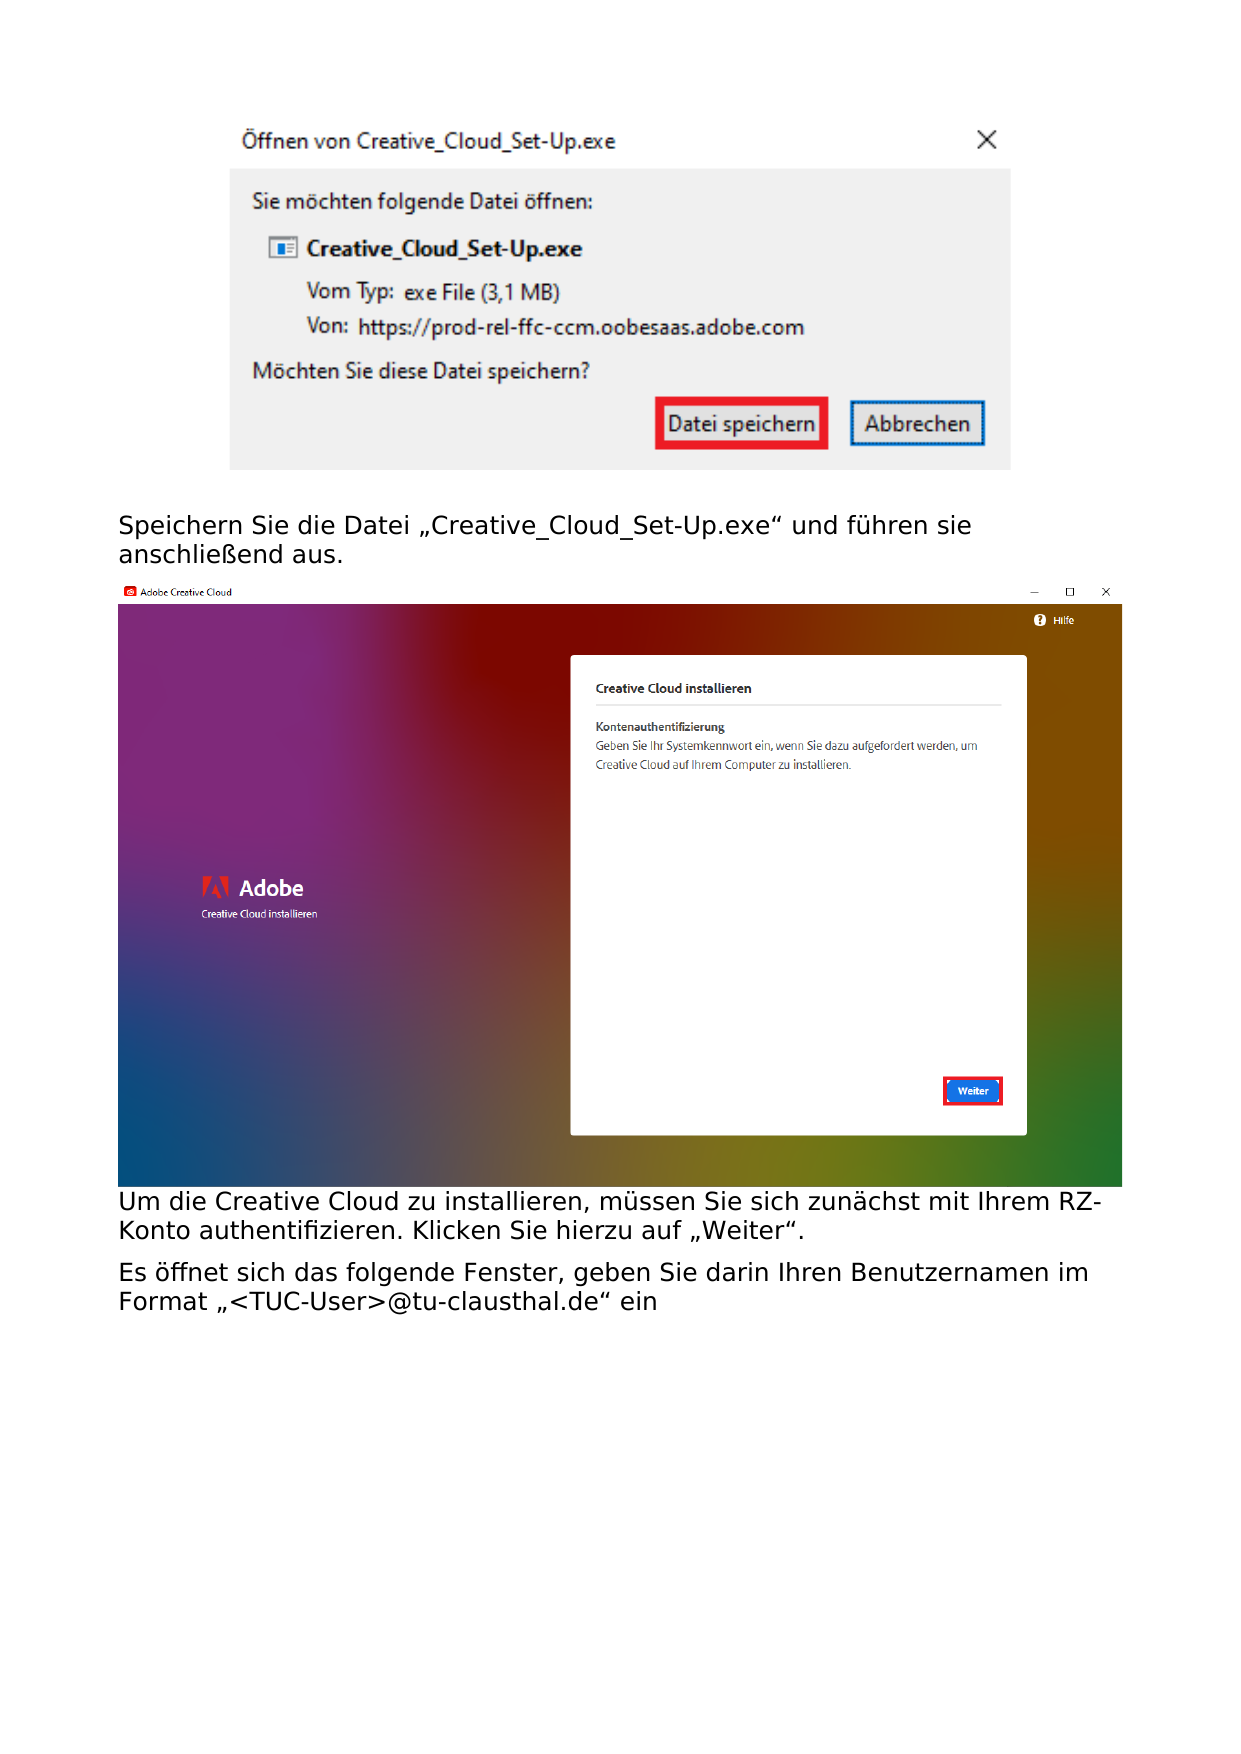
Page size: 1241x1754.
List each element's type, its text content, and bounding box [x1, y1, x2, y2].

text Um die Creative Cloud zu installieren, müssen Sie sich zunächst mit Ihrem RZ-Konto authentifizieren. Klicken Sie hierzu auf „Weiter“. [118, 1187, 1122, 1245]
text Es öffnet sich das folgende Fenster, geben Sie darin Ihren Benutzernamen im Format „<TUC-User>@tu-clausthal.de“ ein [118, 1258, 1122, 1316]
picture [118, 582, 1123, 1187]
picture [229, 118, 1011, 470]
text Speichern Sie die Datei „Creative_Cloud_Set-Up.exe“ und führen sie anschließend aus. [118, 511, 1122, 569]
